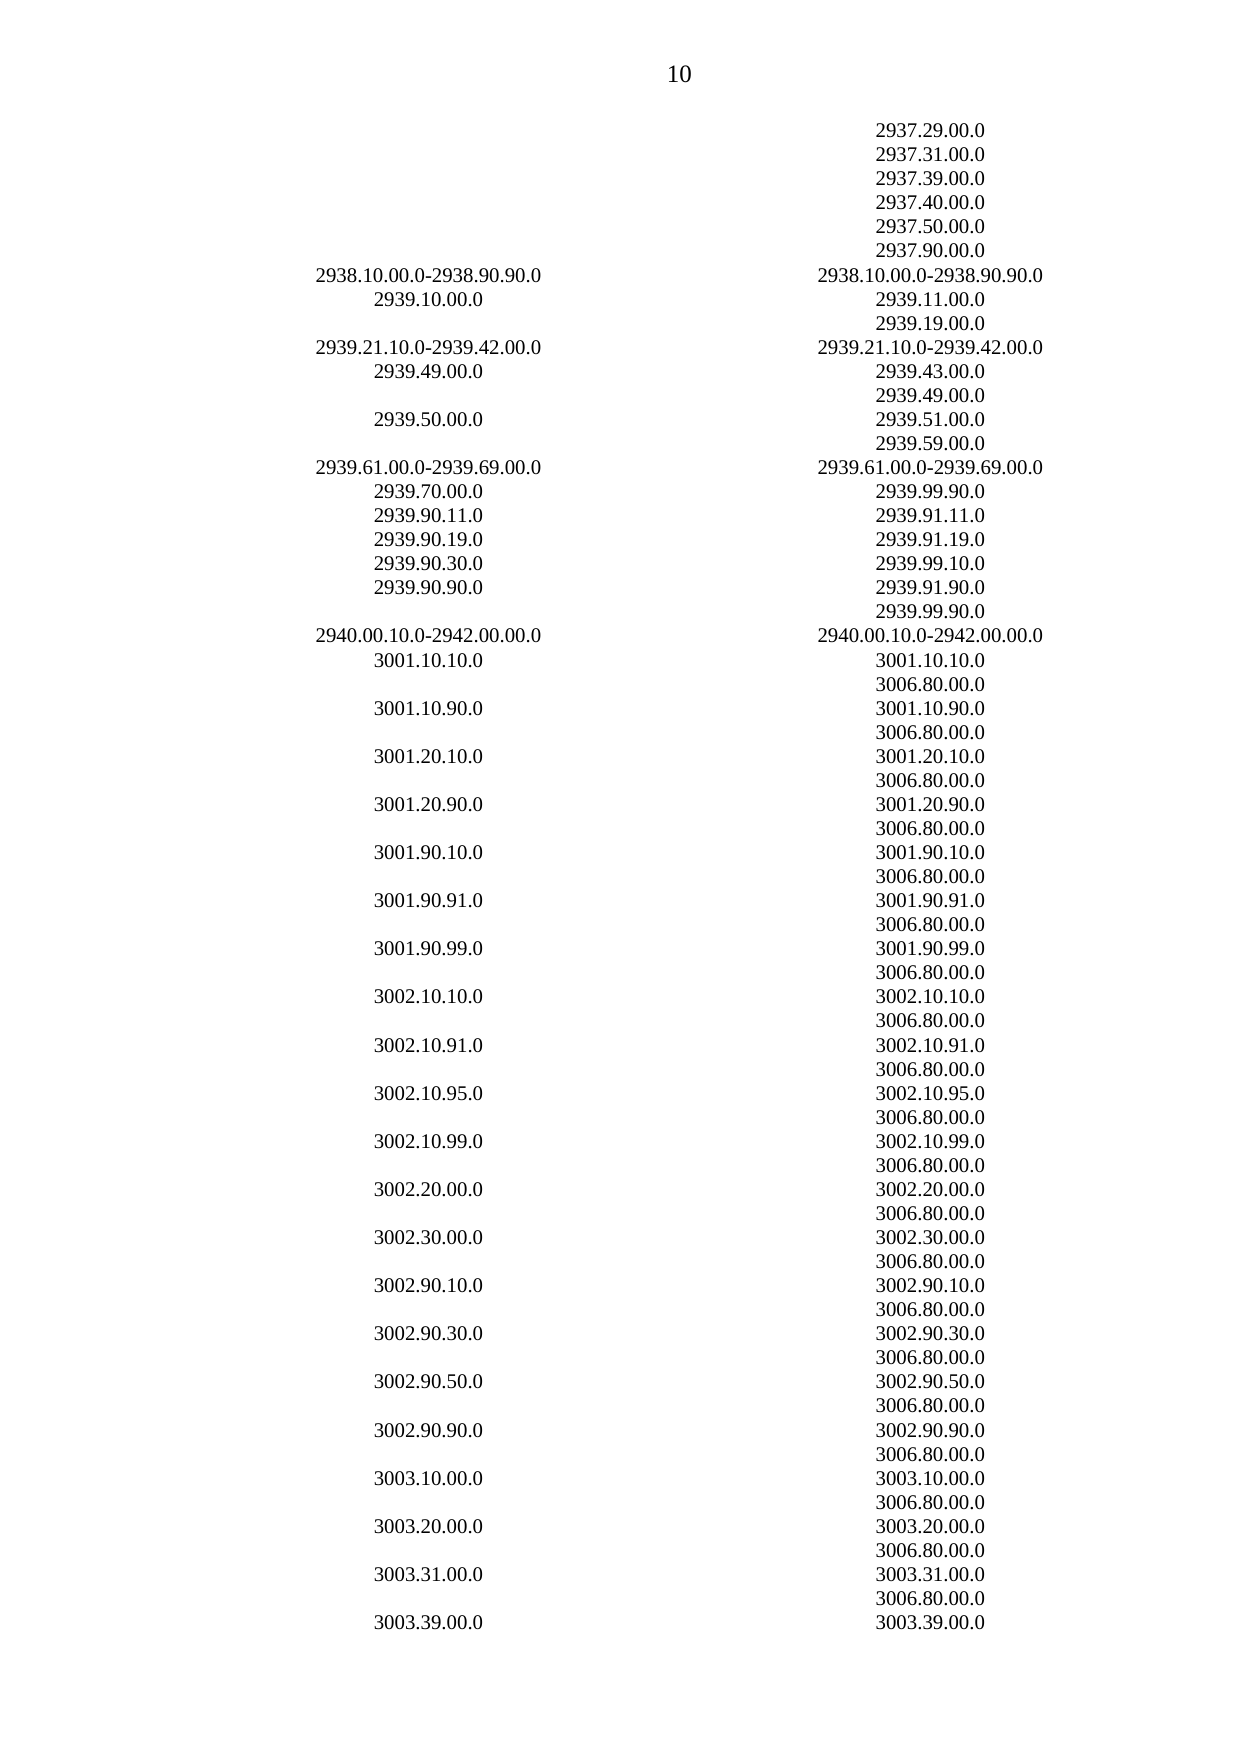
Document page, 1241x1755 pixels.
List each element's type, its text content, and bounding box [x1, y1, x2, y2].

table_cell 3001.10.90.0 [177, 696, 679, 744]
table_cell 3002.10.91.0 3006.80.00.0 [679, 1033, 1181, 1081]
table_cell 2939.90.11.0 [177, 503, 679, 527]
table_cell 3001.20.90.0 [177, 792, 679, 840]
table_cell 3001.90.99.0 3006.80.00.0 [679, 936, 1181, 984]
table_cell 3002.10.95.0 [177, 1081, 679, 1129]
table_cell 3002.30.00.0 3006.80.00.0 [679, 1225, 1181, 1273]
table_cell [177, 118, 679, 262]
table_cell 3002.10.91.0 [177, 1033, 679, 1081]
table_cell 2939.21.10.0-2939.42.00.0 [679, 335, 1181, 359]
table_cell 2939.91.19.0 [679, 527, 1181, 551]
table_cell 3002.90.10.0 3006.80.00.0 [679, 1273, 1181, 1321]
table_cell 3001.20.10.0 3006.80.00.0 [679, 744, 1181, 792]
table_cell 2939.43.00.0 2939.49.00.0 [679, 359, 1181, 407]
table_cell 2939.10.00.0 [177, 287, 679, 335]
table_cell 3001.90.10.0 3006.80.00.0 [679, 840, 1181, 888]
table_cell 3002.90.50.0 3006.80.00.0 [679, 1369, 1181, 1417]
table_cell 3002.10.95.0 3006.80.00.0 [679, 1081, 1181, 1129]
table_cell 3002.10.99.0 [177, 1129, 679, 1177]
table_cell 2938.10.00.0-2938.90.90.0 [679, 263, 1181, 287]
table_cell 3001.90.91.0 3006.80.00.0 [679, 888, 1181, 936]
table_cell 3002.90.10.0 [177, 1273, 679, 1321]
table_cell 3003.10.00.0 [177, 1466, 679, 1514]
table_cell 3003.39.00.0 [177, 1610, 679, 1634]
table_cell 2939.90.90.0 [177, 575, 679, 623]
table_cell 3002.90.30.0 3006.80.00.0 [679, 1321, 1181, 1369]
table_cell 2939.21.10.0-2939.42.00.0 [177, 335, 679, 359]
table_cell 2939.51.00.0 2939.59.00.0 [679, 407, 1181, 455]
table_cell 2937.29.00.0 2937.31.00.0 2937.39.00.0 2937.40.00.0 2937.50.00.0 2937.90.00.0 [679, 118, 1181, 262]
table_cell 3002.90.90.0 [177, 1418, 679, 1466]
table_cell 2938.10.00.0-2938.90.90.0 [177, 263, 679, 287]
table_cell 3001.10.90.0 3006.80.00.0 [679, 696, 1181, 744]
table_cell 3001.90.10.0 [177, 840, 679, 888]
table_cell 3001.20.10.0 [177, 744, 679, 792]
table_cell 3001.10.10.0 3006.80.00.0 [679, 648, 1181, 696]
table_cell 3003.31.00.0 [177, 1562, 679, 1610]
table_cell 3003.20.00.0 3006.80.00.0 [679, 1514, 1181, 1562]
table_cell 2939.61.00.0-2939.69.00.0 [679, 455, 1181, 479]
table_cell 3001.90.91.0 [177, 888, 679, 936]
table_cell 3003.20.00.0 [177, 1514, 679, 1562]
table_cell 2939.91.11.0 [679, 503, 1181, 527]
table_cell 3002.20.00.0 3006.80.00.0 [679, 1177, 1181, 1225]
table_cell 3002.20.00.0 [177, 1177, 679, 1225]
table_cell 3001.90.99.0 [177, 936, 679, 984]
table_cell 3002.10.10.0 3006.80.00.0 [679, 984, 1181, 1032]
table_cell 3001.20.90.0 3006.80.00.0 [679, 792, 1181, 840]
table_cell 3003.10.00.0 3006.80.00.0 [679, 1466, 1181, 1514]
table_cell 3002.30.00.0 [177, 1225, 679, 1273]
table_cell 2939.99.10.0 [679, 551, 1181, 575]
table_cell 3003.39.00.0 [679, 1610, 1181, 1634]
table_cell 2940.00.10.0-2942.00.00.0 [177, 624, 679, 647]
table_cell 2939.91.90.0 2939.99.90.0 [679, 575, 1181, 623]
table_cell 3002.90.50.0 [177, 1369, 679, 1417]
table_cell 2939.70.00.0 [177, 479, 679, 503]
table_cell 2939.61.00.0-2939.69.00.0 [177, 455, 679, 479]
table_cell 2939.49.00.0 [177, 359, 679, 407]
table_cell 3003.31.00.0 3006.80.00.0 [679, 1562, 1181, 1610]
table_cell 2939.99.90.0 [679, 479, 1181, 503]
table_cell 2940.00.10.0-2942.00.00.0 [679, 624, 1181, 647]
table_cell 2939.90.30.0 [177, 551, 679, 575]
table_cell 3002.10.99.0 3006.80.00.0 [679, 1129, 1181, 1177]
table_cell 3001.10.10.0 [177, 648, 679, 696]
table_cell 3002.10.10.0 [177, 984, 679, 1032]
table_cell 2939.11.00.0 2939.19.00.0 [679, 287, 1181, 335]
table_cell 2939.50.00.0 [177, 407, 679, 455]
table_cell 3002.90.30.0 [177, 1321, 679, 1369]
table_cell 3002.90.90.0 3006.80.00.0 [679, 1418, 1181, 1466]
table_cell 2939.90.19.0 [177, 527, 679, 551]
